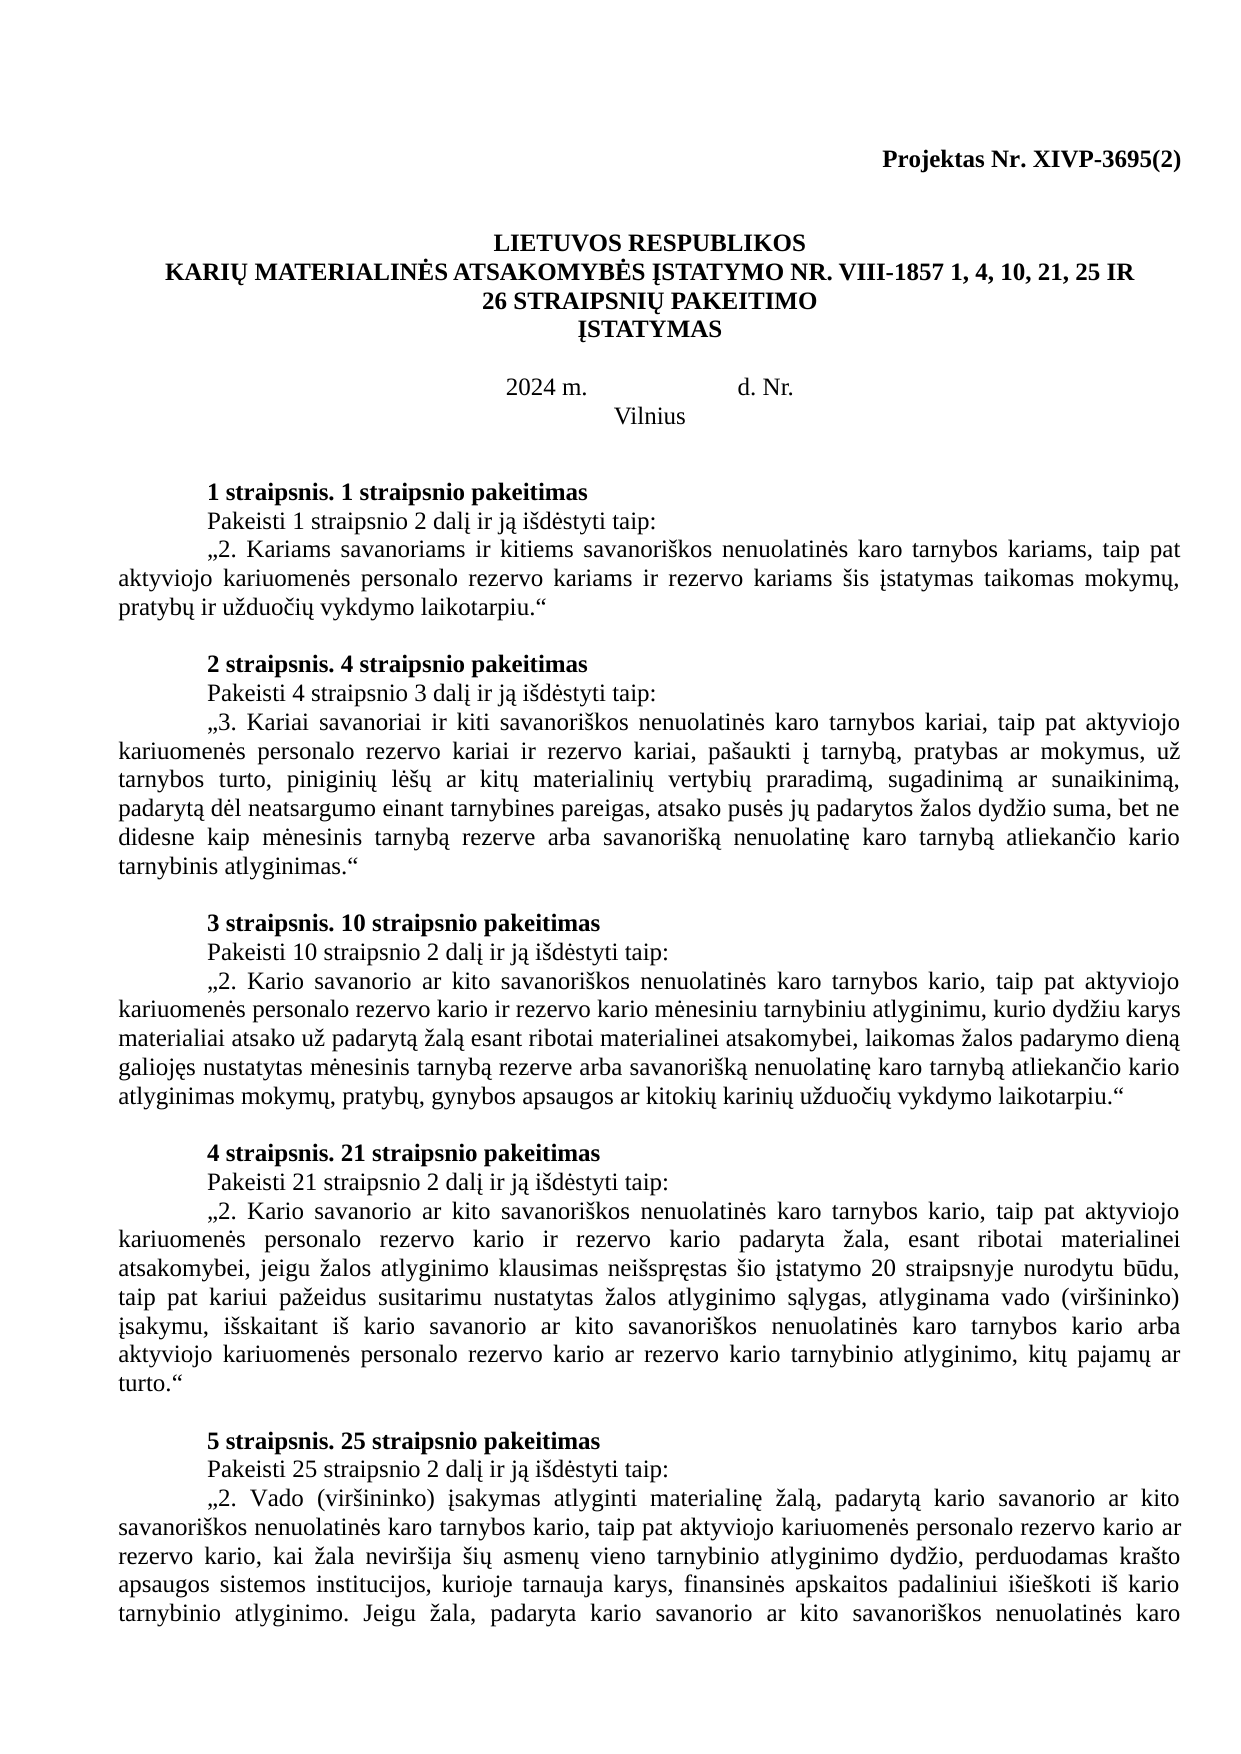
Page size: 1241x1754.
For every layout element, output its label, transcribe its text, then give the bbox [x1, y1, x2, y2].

text Projektas Nr. XIVP-3695(2) [118, 144, 1181, 173]
text ĮSTATYMAS [118, 314, 1181, 343]
text Pakeisti 21 straipsnio 2 dalį ir ją išdėstyti taip: [118, 1167, 1181, 1196]
text Pakeisti 10 straipsnio 2 dalį ir ją išdėstyti taip: [118, 937, 1181, 966]
text 1 straipsnis. 1 straipsnio pakeitimas [207, 477, 1181, 506]
text KARIŲ MATERIALINĖS ATSAKOMYBĖS ĮSTATYMO NR. VIII-1857 1, 4, 10, 21, 25 ir 26 STRAIPSNIŲ PAKEITIMO [118, 257, 1181, 314]
text Pakeisti 4 straipsnio 3 dalį ir ją išdėstyti taip: [118, 678, 1181, 707]
text 2024 m. d. Nr. [118, 372, 1181, 401]
text „2. Kario savanorio ar kito savanoriškos nenuolatinės karo tarnybos kario, taip pat aktyviojo kariuomenės personalo rezervo kario ir rezervo kario padaryta žala, esant ribotai materialinei atsakomybei, jeigu žalos atlyginimo klausimas neišspręstas šio įstatymo 20 straipsnyje nurodytu būdu, taip pat kariui pažeidus susitarimu nustatytas žalos atlyginimo sąlygas, atlyginama vado (viršininko) įsakymu, išskaitant iš kario savanorio ar kito savanoriškos nenuolatinės karo tarnybos kario arba aktyviojo kariuomenės personalo rezervo kario ar rezervo kario tarnybinio atlyginimo, kitų pajamų ar turto.“ [118, 1196, 1181, 1397]
text „3. Kariai savanoriai ir kiti savanoriškos nenuolatinės karo tarnybos kariai, taip pat aktyviojo kariuomenės personalo rezervo kariai ir rezervo kariai, pašaukti į tarnybą, pratybas ar mokymus, už tarnybos turto, piniginių lėšų ar kitų materialinių vertybių praradimą, sugadinimą ar sunaikinimą, padarytą dėl neatsargumo einant tarnybines pareigas, atsako pusės jų padarytos žalos dydžio suma, bet ne didesne kaip mėnesinis tarnybą rezerve arba savanorišką nenuolatinę karo tarnybą atliekančio kario tarnybinis atlyginimas.“ [118, 707, 1181, 879]
text „2. Vado (viršininko) įsakymas atlyginti materialinę žalą, padarytą kario savanorio ar kito savanoriškos nenuolatinės karo tarnybos kario, taip pat aktyviojo kariuomenės personalo rezervo kario ar rezervo kario, kai žala neviršija šių asmenų vieno tarnybinio atlyginimo dydžio, perduodamas krašto apsaugos sistemos institucijos, kurioje tarnauja karys, finansinės apskaitos padaliniui išieškoti iš kario tarnybinio atlyginimo. Jeigu žala, padaryta kario savanorio ar kito savanoriškos nenuolatinės karo [118, 1483, 1181, 1627]
text 5 straipsnis. 25 straipsnio pakeitimas [207, 1426, 1181, 1454]
text 3 straipsnis. 10 straipsnio pakeitimas [207, 908, 1181, 937]
text „2. Kario savanorio ar kito savanoriškos nenuolatinės karo tarnybos kario, taip pat aktyviojo kariuomenės personalo rezervo kario ir rezervo kario mėnesiniu tarnybiniu atlyginimu, kurio dydžiu karys materialiai atsako už padarytą žalą esant ribotai materialinei atsakomybei, laikomas žalos padarymo dieną galiojęs nustatytas mėnesinis tarnybą rezerve arba savanorišką nenuolatinę karo tarnybą atliekančio kario atlyginimas mokymų, pratybų, gynybos apsaugos ar kitokių karinių užduočių vykdymo laikotarpiu.“ [118, 966, 1181, 1109]
text Vilnius [118, 401, 1181, 429]
text 2 straipsnis. 4 straipsnio pakeitimas [207, 649, 1181, 678]
text LIETUVOS RESPUBLIKOS [118, 228, 1181, 257]
text Pakeisti 25 straipsnio 2 dalį ir ją išdėstyti taip: [118, 1454, 1181, 1483]
text Pakeisti 1 straipsnio 2 dalį ir ją išdėstyti taip: [118, 506, 1181, 534]
text „2. Kariams savanoriams ir kitiems savanoriškos nenuolatinės karo tarnybos kariams, taip pat aktyviojo kariuomenės personalo rezervo kariams ir rezervo kariams šis įstatymas taikomas mokymų, pratybų ir užduočių vykdymo laikotarpiu.“ [118, 534, 1181, 621]
text 4 straipsnis. 21 straipsnio pakeitimas [207, 1138, 1181, 1167]
